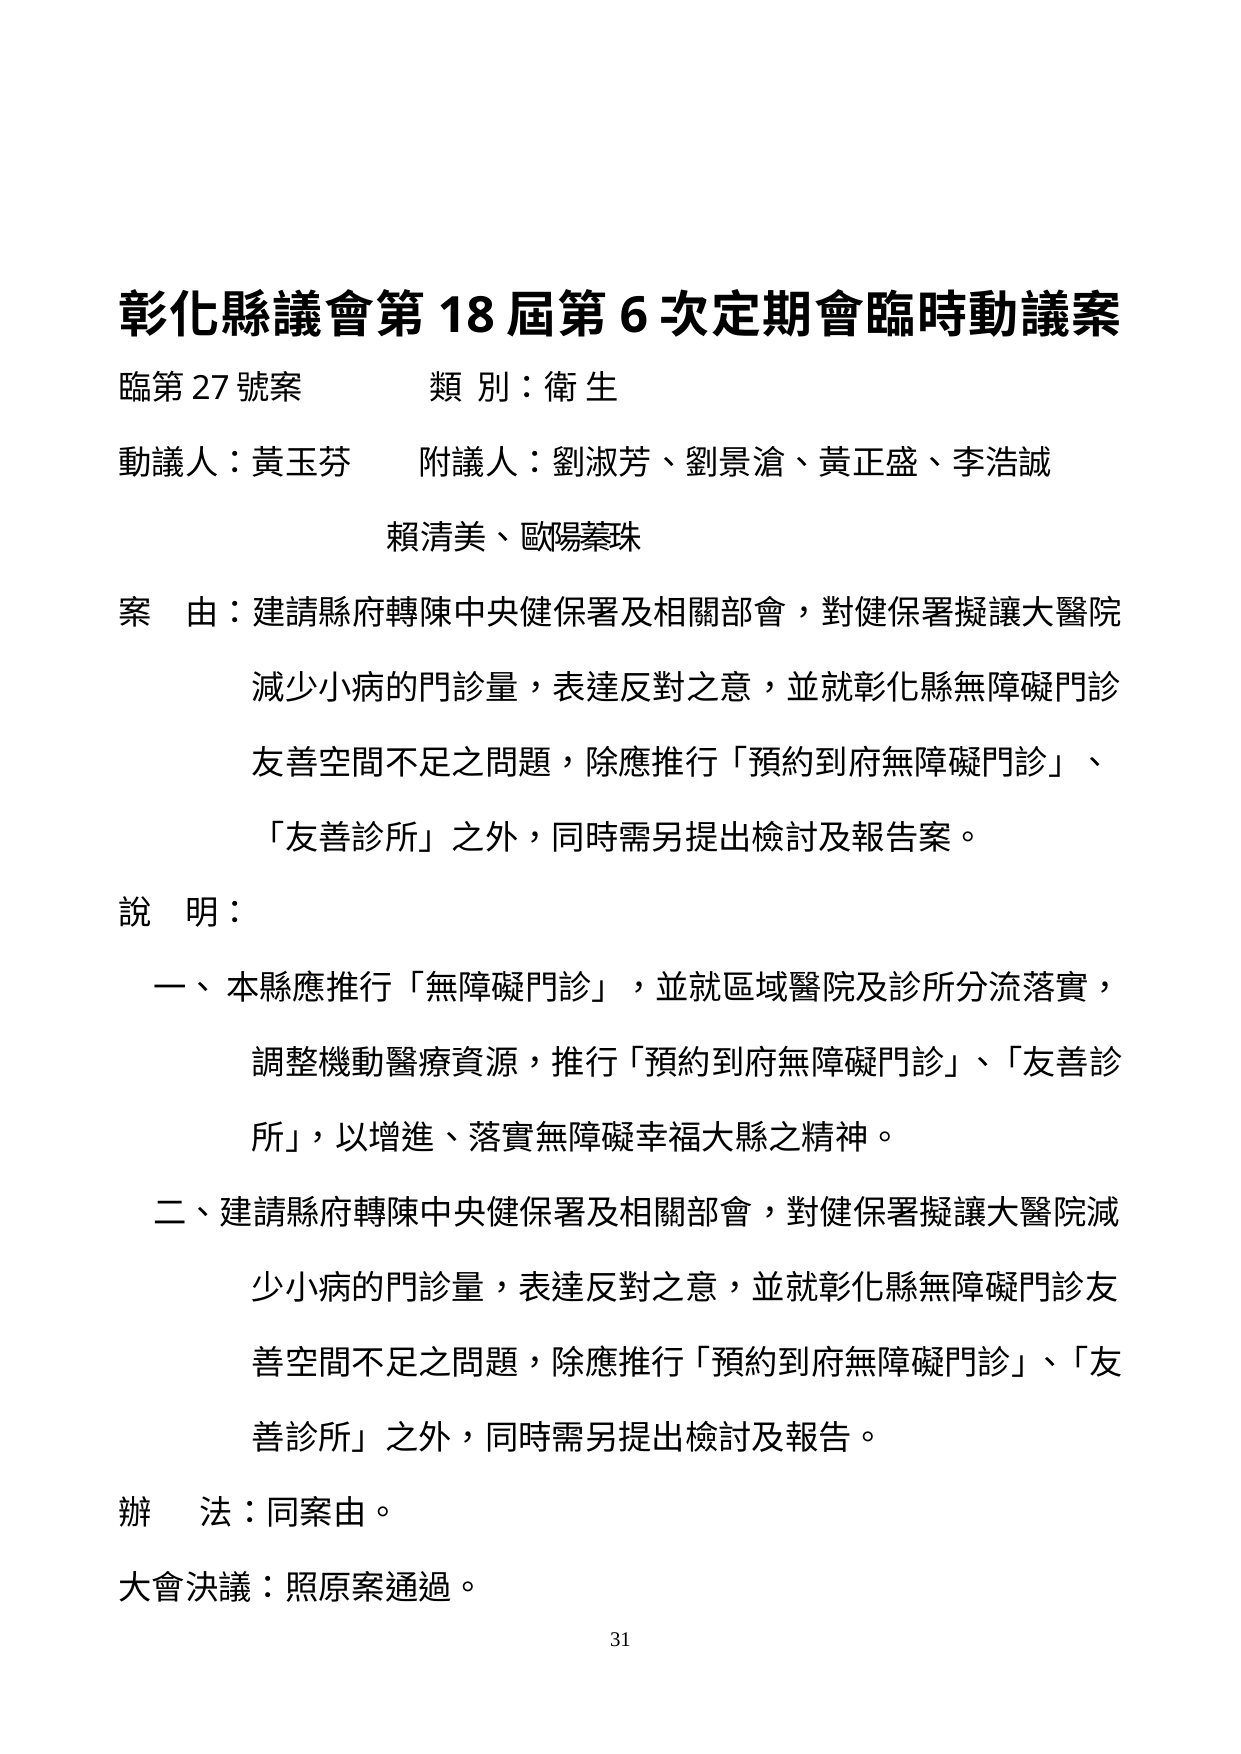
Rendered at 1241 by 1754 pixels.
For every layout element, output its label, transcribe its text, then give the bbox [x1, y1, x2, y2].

text 案 由：建請縣府轉陳中央健保署及相關部會，對健保署擬讓大醫院減少小病的門診量，表達反對之意，並就彰化縣無障礙門診友善空間不足之問題，除應推行「預約到府無障礙門診」、「友善診所」之外，同時需另提出檢討及報告案。 [118, 573, 1122, 873]
text 彰化縣議會第18屆第6次定期會臨時動議案 [118, 273, 1122, 348]
text 一、 本縣應推行「無障礙門診」，並就區域醫院及診所分流落實，調整機動醫療資源，推行「預約到府無障礙門診」、「友善診所」，以增進、落實無障礙幸福大縣之精神。 [118, 948, 1122, 1173]
text 臨第27號案 類 別：衛 生 [118, 348, 1122, 423]
text 大會決議：照原案通過。 [118, 1548, 1122, 1623]
text 二、建請縣府轉陳中央健保署及相關部會，對健保署擬讓大醫院減少小病的門診量，表達反對之意，並就彰化縣無障礙門診友善空間不足之問題，除應推行「預約到府無障礙門診」、「友善診所」之外，同時需另提出檢討及報告。 [118, 1173, 1122, 1473]
text 辦 法：同案由。 [118, 1473, 1122, 1548]
text 賴清美、歐陽蓁珠 [118, 498, 1122, 573]
text 動議人：黃玉芬 附議人：劉淑芳、劉景滄、黃正盛、李浩誠 [118, 423, 1122, 498]
text 說 明： [118, 873, 1122, 948]
